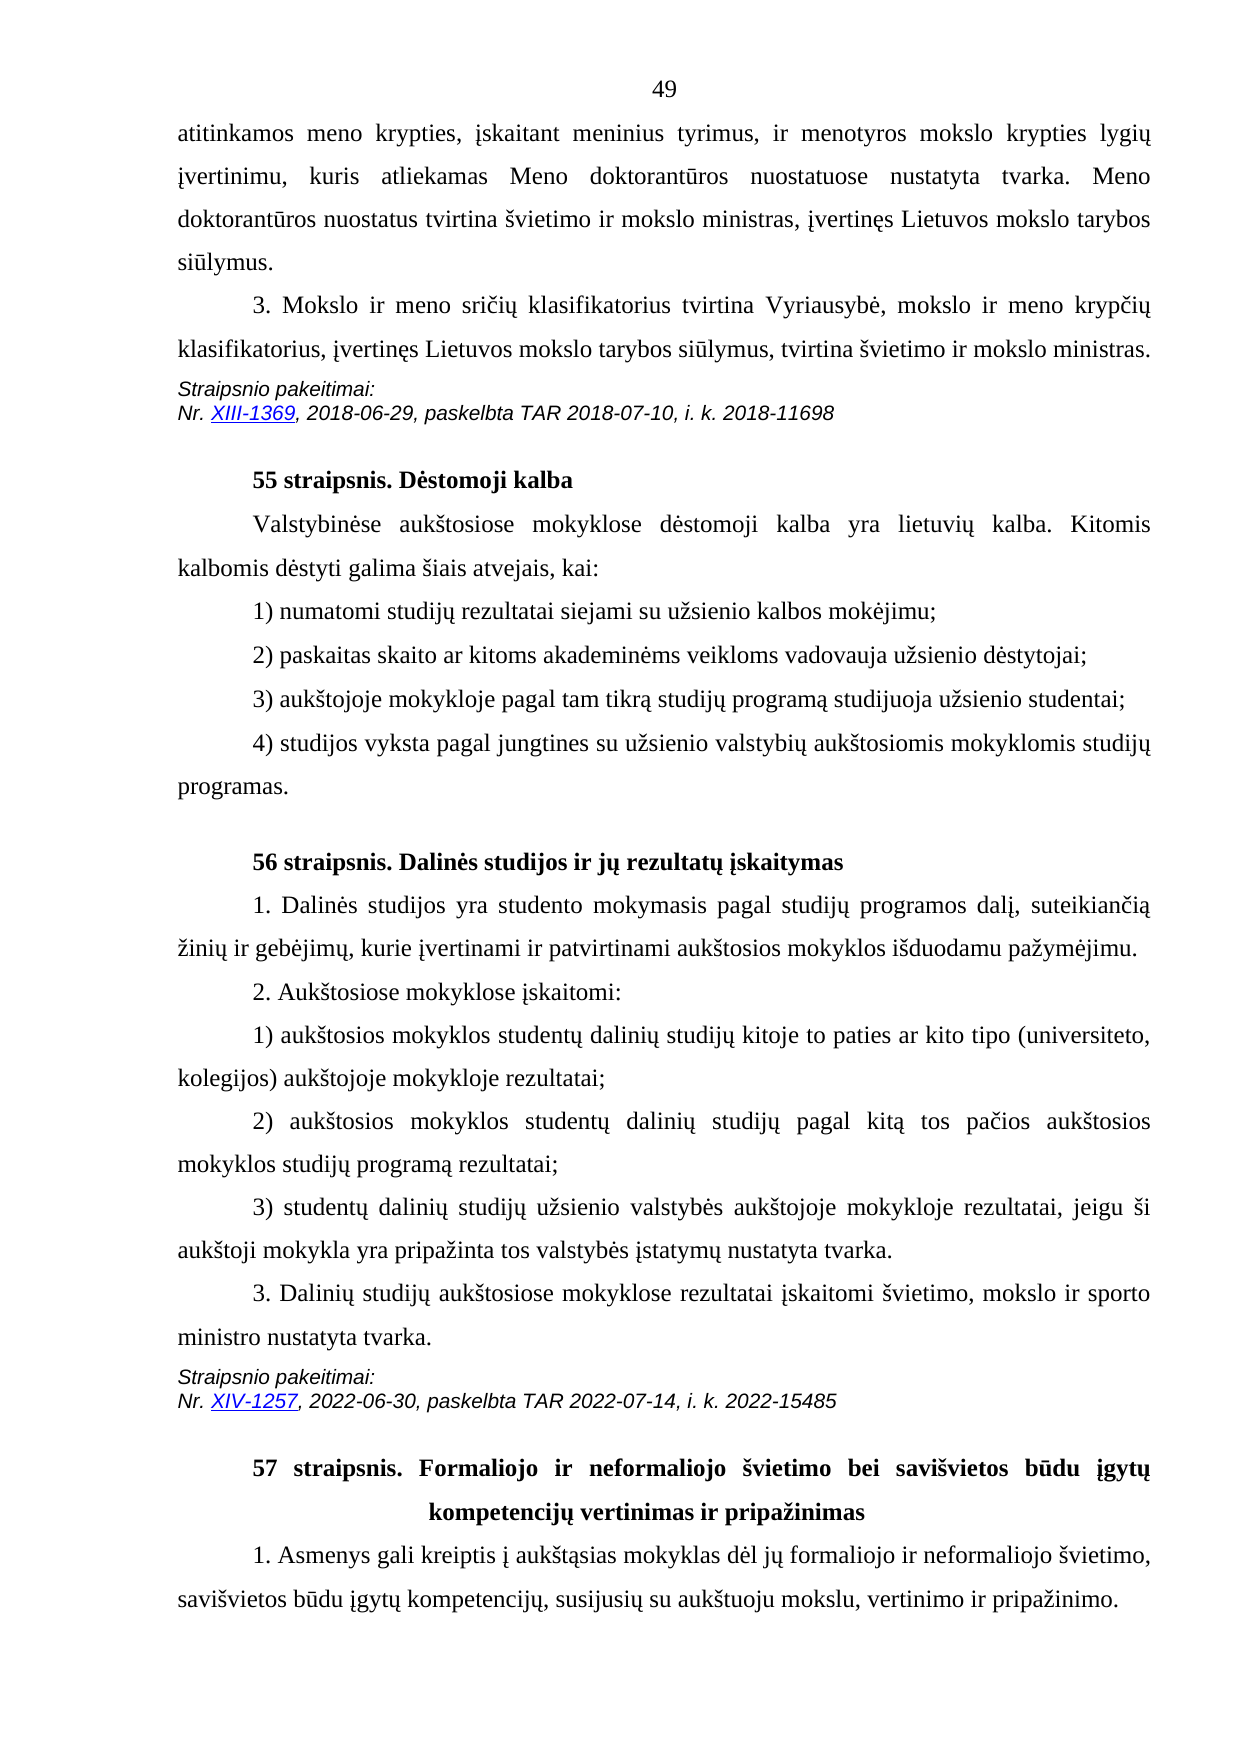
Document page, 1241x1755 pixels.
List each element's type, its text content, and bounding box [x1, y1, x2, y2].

text 3) aukštojoje mokykloje pagal tam tikrą studijų programą studijuoja užsienio studentai; [177, 672, 1152, 716]
text 3. Dalinių studijų aukštosiose mokyklose rezultatai įskaitomi švietimo, mokslo ir sporto ministro nustatyta tvarka. [177, 1278, 1152, 1350]
text 2) aukštosios mokyklos studentų dalinių studijų pagal kitą tos pačios aukštosios mokyklos studijų programą rezultatai; [177, 1106, 1152, 1178]
text 1) numatomi studijų rezultatai siejami su užsienio kalbos mokėjimu; [177, 585, 1152, 628]
text 1. Asmenys gali kreiptis į aukštąsias mokyklas dėl jų formaliojo ir neformaliojo švietimo, savišvietos būdu įgytų kompetencijų, susijusių su aukštuoju mokslu, vertinimo ir pripažinimo. [177, 1529, 1152, 1616]
text 3. Mokslo ir meno sričių klasifikatorius tvirtina Vyriausybė, mokslo ir meno krypčių klasifikatorius, įvertinęs Lietuvos mokslo tarybos siūlymus, tvirtina švietimo ir mokslo ministras. [177, 291, 1152, 362]
text 55 straipsnis. Dėstomoji kalba [177, 453, 1152, 497]
text atitinkamos meno krypties, įskaitant meninius tyrimus, ir menotyros mokslo krypties lygių įvertinimu, kuris atliekamas Meno doktorantūros nuostatuose nustatyta tvarka. Meno doktorantūros nuostatus tvirtina švietimo ir mokslo ministras, įvertinęs Lietuvos mokslo tarybos siūlymus. [177, 118, 1152, 276]
text 2. Aukštosiose mokyklose įskaitomi: [177, 977, 1152, 1005]
text Straipsnio pakeitimai: [177, 377, 1152, 401]
text Nr. XIII-1369, 2018-06-29, paskelbta TAR 2018-07-10, i. k. 2018-11698 [177, 401, 1152, 425]
text 4) studijos vyksta pagal jungtines su užsienio valstybių aukštosiomis mokyklomis studijų programas. [177, 716, 1152, 803]
text 2) paskaitas skaito ar kitoms akademinėms veikloms vadovauja užsienio dėstytojai; [177, 628, 1152, 672]
text 57 straipsnis. Formaliojo ir neformaliojo švietimo bei savišvietos būdu įgytų kompetencijų vertinimas ir pripažinimas [252, 1441, 1152, 1529]
text 1. Dalinės studijos yra studento mokymasis pagal studijų programos dalį, suteikiančią žinių ir gebėjimų, kurie įvertinami ir patvirtinami aukštosios mokyklos išduodamu pažymėjimu. [177, 890, 1152, 962]
text 1) aukštosios mokyklos studentų dalinių studijų kitoje to paties ar kito tipo (universiteto, kolegijos) aukštojoje mokykloje rezultatai; [177, 1020, 1152, 1092]
text Straipsnio pakeitimai: [177, 1365, 1152, 1389]
text 56 straipsnis. Dalinės studijos ir jų rezultatų įskaitymas [177, 847, 1152, 876]
text Valstybinėse aukštosiose mokyklose dėstomoji kalba yra lietuvių kalba. Kitomis kalbomis dėstyti galima šiais atvejais, kai: [177, 497, 1152, 585]
text Nr. XIV-1257, 2022-06-30, paskelbta TAR 2022-07-14, i. k. 2022-15485 [177, 1389, 1152, 1413]
text 3) studentų dalinių studijų užsienio valstybės aukštojoje mokykloje rezultatai, jeigu ši aukštoji mokykla yra pripažinta tos valstybės įstatymų nustatyta tvarka. [177, 1192, 1152, 1264]
